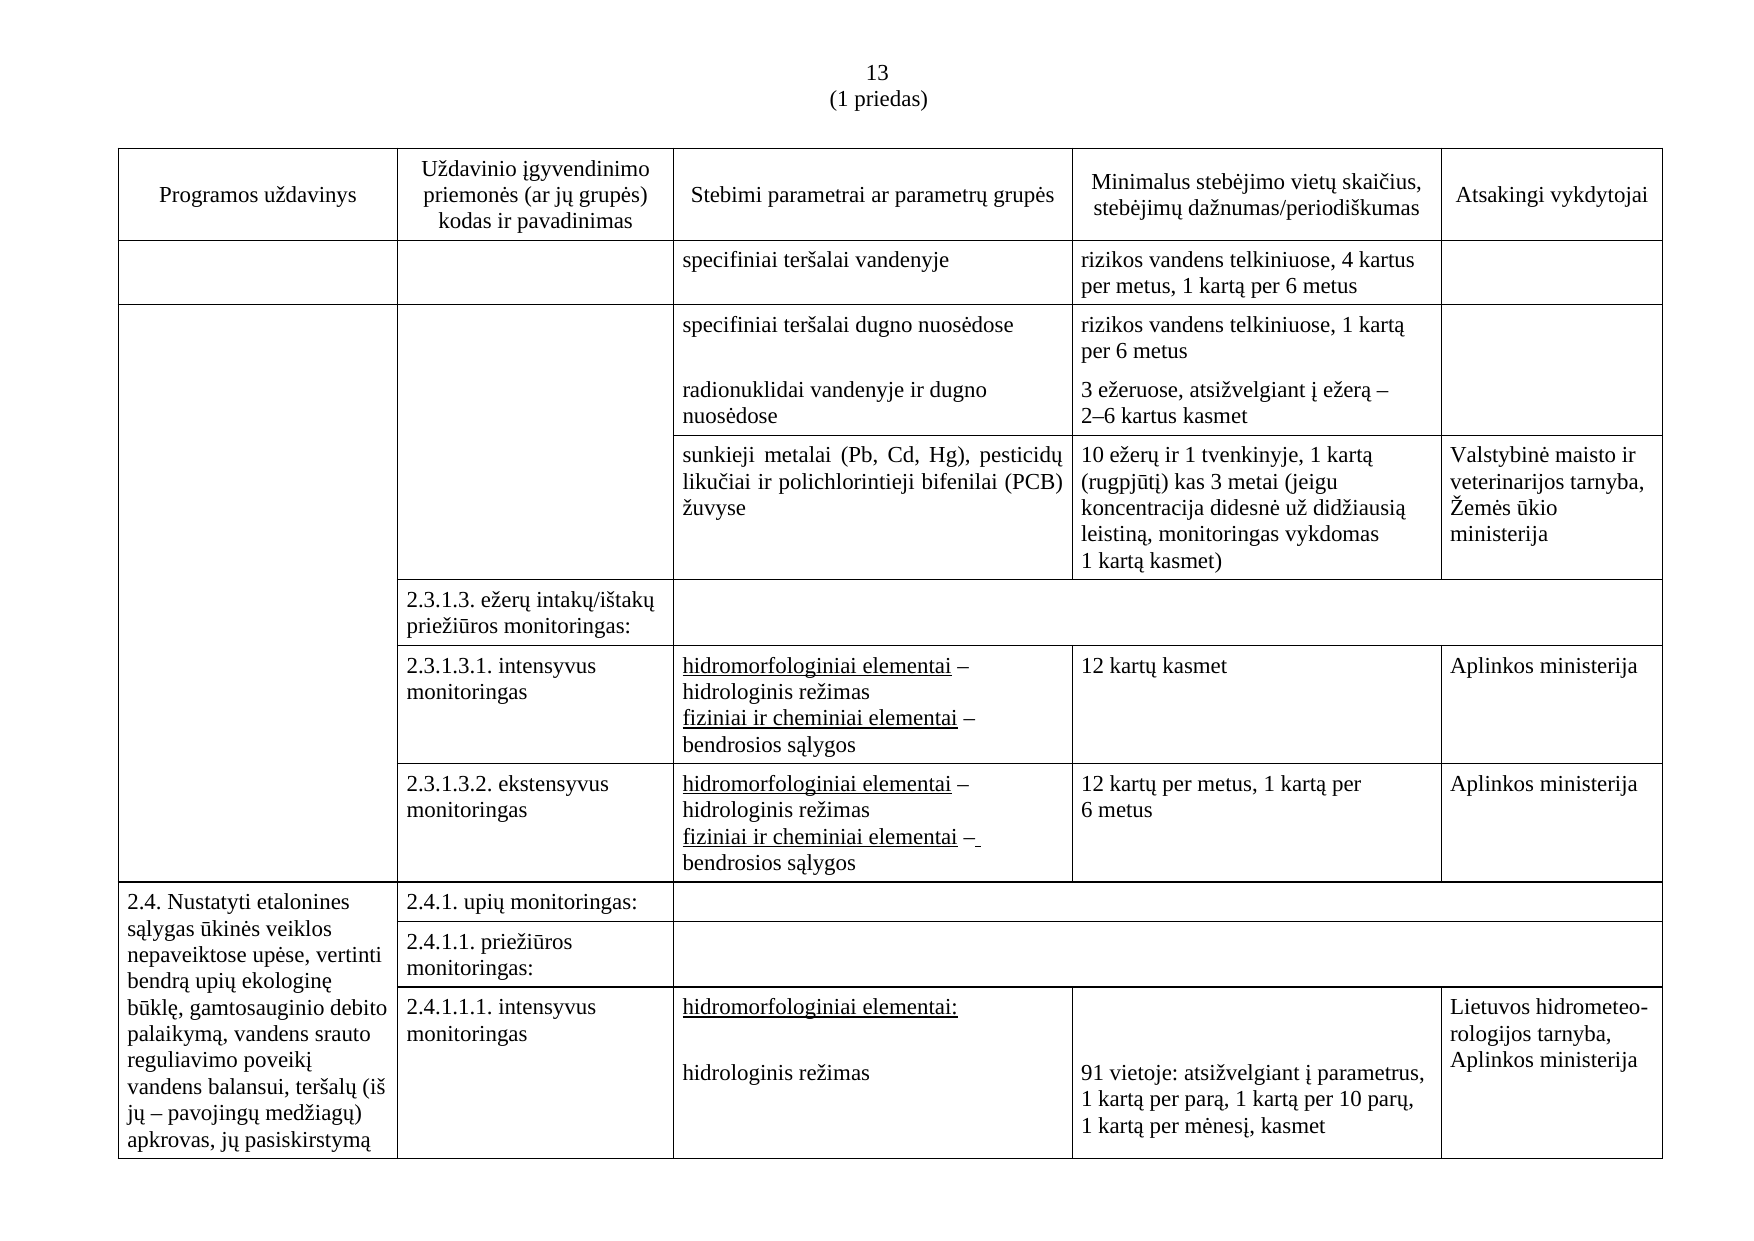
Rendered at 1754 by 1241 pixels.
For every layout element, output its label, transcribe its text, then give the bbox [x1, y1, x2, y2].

table_cell rizikos vandens telkiniuose, 1 kartą per 6 metus [1073, 305, 1441, 370]
table_cell [119, 241, 397, 304]
table_header Minimalus stebėjimo vietų skaičius, stebėjimų dažnumas/periodiškumas [1073, 149, 1441, 240]
table_cell 2.4.1.1.1. intensyvus monitoringas [398, 988, 673, 1052]
table_cell hidromorfologiniai elementai: [674, 988, 1072, 1052]
table_cell [1072, 922, 1441, 986]
table_cell [119, 645, 397, 763]
table_cell [1442, 370, 1662, 434]
table_cell [119, 370, 397, 434]
table_cell Valstybinė maisto ir veterinarijos tarnyba, Žemės ūkio ministerija [1442, 436, 1662, 579]
table_header Atsakingi vykdytojai [1442, 149, 1662, 240]
table_cell [1441, 922, 1662, 986]
table_cell sunkieji metalai (Pb, Cd, Hg), pesticidų likučiai ir polichlorintieji bifenilai (PCB) žuvyse [674, 436, 1072, 579]
table_cell Lietuvos hidrometeo­rologijos tarnyba, Aplinkos ministerija [1442, 988, 1662, 1158]
table_cell [398, 1052, 673, 1158]
table_cell [398, 305, 673, 370]
table_cell [674, 922, 1072, 986]
table_cell radionuklidai vandenyje ir dugno nuosėdose [674, 370, 1072, 434]
table_cell rizikos vandens telkiniuose, 4 kartus per metus, 1 kartą per 6 metus [1073, 241, 1441, 304]
table_cell [1442, 241, 1662, 304]
table_cell [1441, 883, 1662, 921]
table_cell 12 kartų kasmet [1073, 646, 1441, 763]
table_cell Aplinkos ministerija [1442, 646, 1662, 763]
table_cell 2.3.1.3.1. intensyvus monitoringas [398, 646, 673, 763]
table_cell 2.4.1. upių monitoringas: [398, 883, 673, 921]
table_cell 2.4. Nustatyti etalonines sąlygas ūkinės veiklos nepaveiktose upėse, vertinti bendrą upių ekologinę būklę, gamtosauginio debito palaikymą, vandens srauto reguliavimo poveikį vandens balansui, teršalų (iš jų – pavojingų medžiagų) apkrovas, jų pasiskirstymą [119, 883, 397, 1158]
table_cell [1442, 305, 1662, 370]
table_cell hidromorfologiniai elementai –hidrologinis režimas fiziniai ir cheminiai elementai – bendrosios sąlygos [674, 764, 1072, 881]
table_header Programos uždavinys [119, 149, 397, 240]
table_cell [119, 579, 397, 645]
table_cell specifiniai teršalai dugno nuosėdose [674, 305, 1072, 370]
table_cell [1072, 580, 1441, 645]
table_header Stebimi parametrai ar parametrų grupės [674, 149, 1072, 240]
table_cell Aplinkos ministerija [1442, 764, 1662, 881]
table_cell hidrologinis režimas [674, 1052, 1072, 1158]
table_cell 2.4.1.1. priežiūros monitoringas: [398, 922, 673, 986]
table_cell [1073, 988, 1441, 1052]
table_cell [119, 435, 397, 579]
table_cell 3 ežeruose, atsižvelgiant į ežerą – 2–6 kartus kasmet [1073, 370, 1441, 434]
table_cell [398, 435, 673, 579]
table_cell [1441, 580, 1662, 645]
table_cell 2.3.1.3.2. ekstensyvus monitoringas [398, 764, 673, 881]
table_cell [119, 763, 397, 881]
table_cell [398, 370, 673, 434]
table_cell 2.3.1.3. ežerų intakų/ištakų priežiūros monitoringas: [398, 580, 673, 645]
table_cell [119, 305, 397, 370]
table_cell [674, 883, 1072, 921]
table_header Uždavinio įgyvendinimo priemonės (ar jų grupės) kodas ir pavadinimas [398, 149, 673, 240]
table_cell hidromorfologiniai elementai – hidrologinis režimas fiziniai ir cheminiai elementai – bendrosios sąlygos [674, 646, 1072, 763]
table_cell [1072, 883, 1441, 921]
table_cell 12 kartų per metus, 1 kartą per 6 metus [1073, 764, 1441, 881]
table_cell [398, 241, 673, 304]
table_cell 10 ežerų ir 1 tvenkinyje, 1 kartą (rugpjūtį) kas 3 metai (jeigu koncentracija didesnė už didžiausią leistiną, monitoringas vykdomas 1 kartą kasmet) [1073, 436, 1441, 579]
table_cell [674, 580, 1072, 645]
table_cell 91 vietoje: atsižvelgiant į parametrus, 1 kartą per parą, 1 kartą per 10 parų, 1 kartą per mėnesį, kasmet [1073, 1052, 1441, 1158]
table_cell specifiniai teršalai vandenyje [674, 241, 1072, 304]
